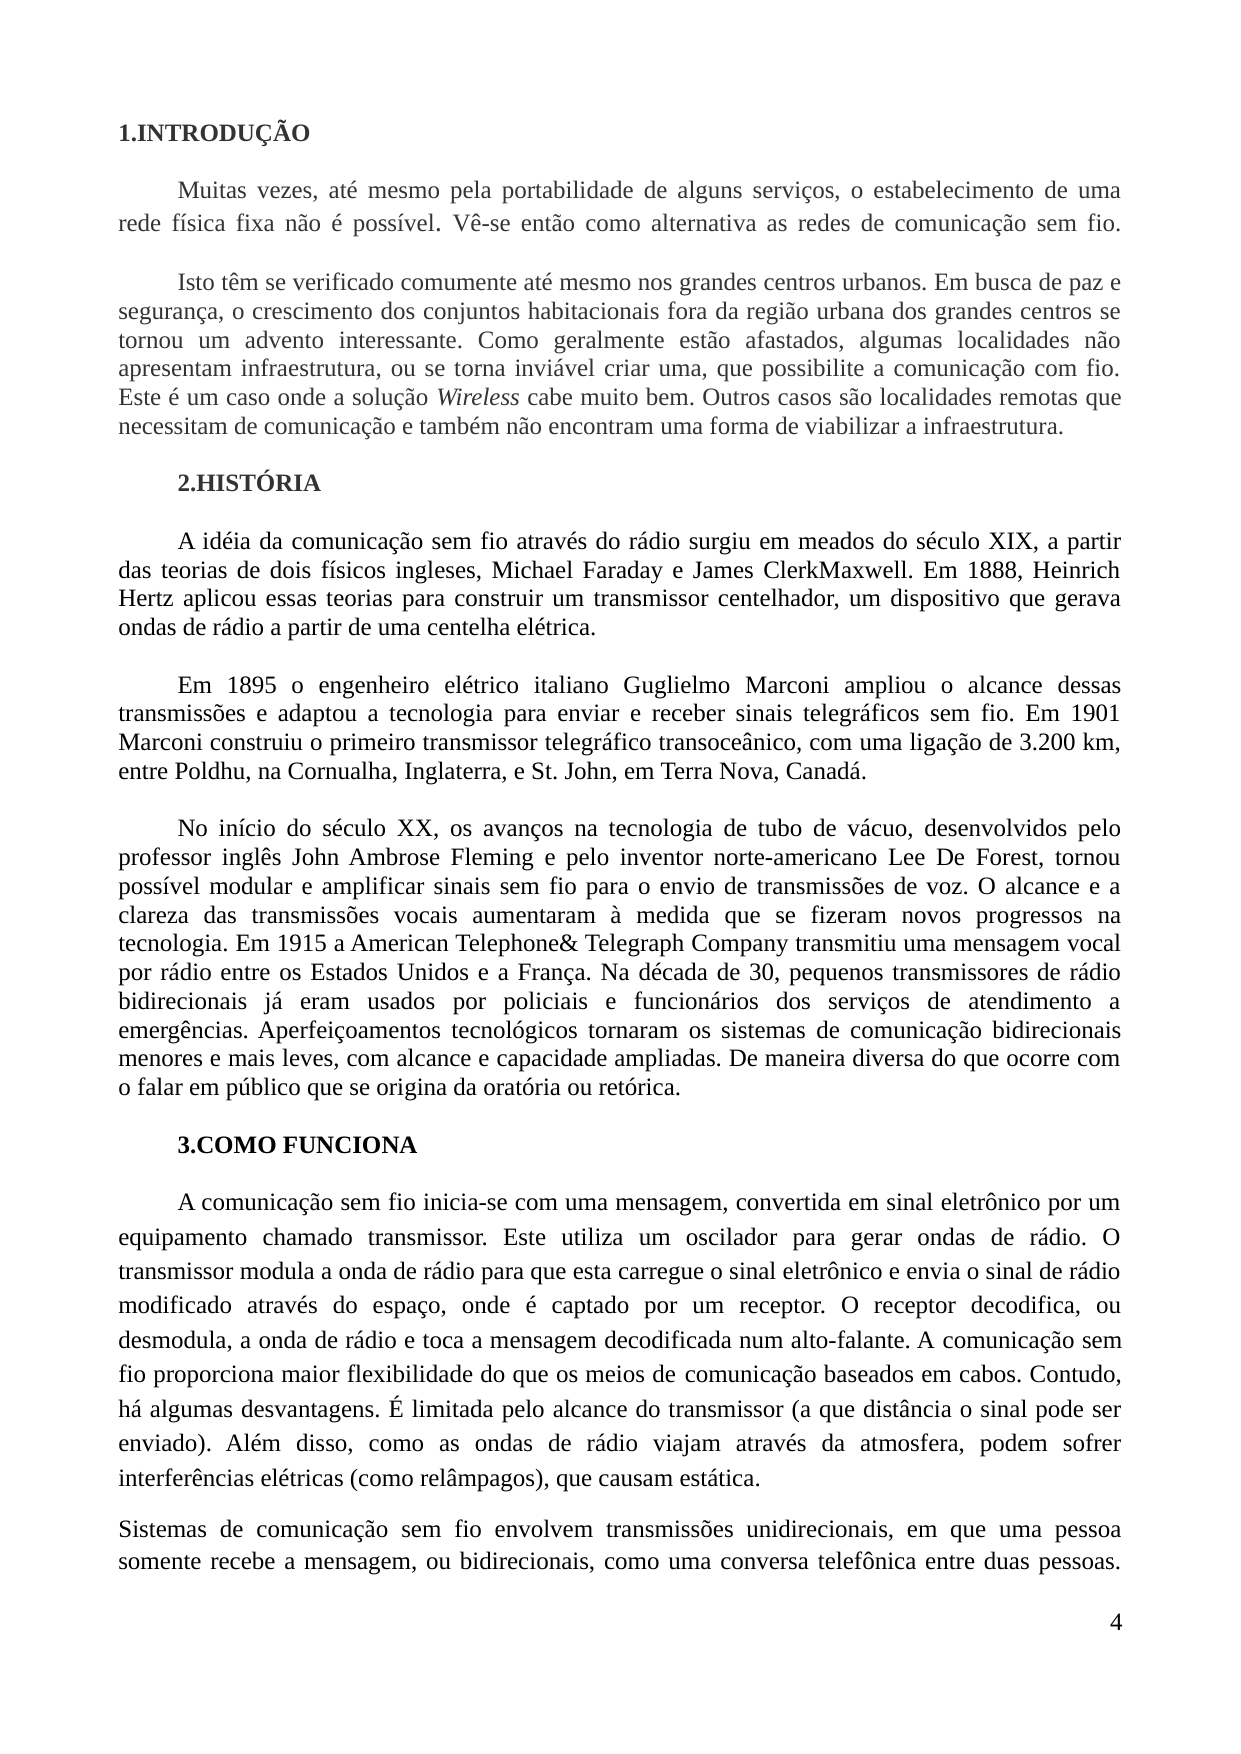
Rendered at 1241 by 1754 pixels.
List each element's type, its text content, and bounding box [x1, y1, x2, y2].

text A idéia da comunicação sem fio através do rádio surgiu em meados do século XIX, a partir das teorias de dois físicos ingleses, Michael Faraday e James ClerkMaxwell. Em 1888, Heinrich Hertz aplicou essas teorias para construir um transmissor centelhador, um dispositivo que gerava ondas de rádio a partir de uma centelha elétrica. [118, 526, 1122, 641]
text Em 1895 o engenheiro elétrico italiano Guglielmo Marconi ampliou o alcance dessas transmissões e adaptou a tecnologia para enviar e receber sinais telegráficos sem fio. Em 1901 Marconi construiu o primeiro transmissor telegráfico transoceânico, com uma ligação de 3.200 km, entre Poldhu, na Cornualha, Inglaterra, e St. John, em Terra Nova, Canadá. [118, 670, 1122, 785]
text Sistemas de comunicação sem fio envolvem transmissões unidirecionais, em que uma pessoa somente recebe a mensagem, ou bidirecionais, como uma conversa telefônica entre duas pessoas. [118, 1512, 1122, 1574]
text No início do século XX, os avanços na tecnologia de tubo de vácuo, desenvolvidos pelo professor inglês John Ambrose Fleming e pelo inventor norte-americano Lee De Forest, tornou possível modular e amplificar sinais sem fio para o envio de transmissões de voz. O alcance e a clareza das transmissões vocais aumentaram à medida que se fizeram novos progressos na tecnologia. Em 1915 a American Telephone& Telegraph Company transmitiu uma mensagem vocal por rádio entre os Estados Unidos e a França. Na década de 30, pequenos transmissores de rádio bidirecionais já eram usados por policiais e funcionários dos serviços de atendimento a emergências. Aperfeiçoamentos tecnológicos tornaram os sistemas de comunicação bidirecionais menores e mais leves, com alcance e capacidade ampliadas. De maneira diversa do que ocorre com o falar em público que se origina da oratória ou retórica. [118, 813, 1122, 1101]
text Muitas vezes, até mesmo pela portabilidade de alguns serviços, o estabelecimento de uma rede física fixa não é possível. Vê-se então como alternativa as redes de comunicação sem fio. [118, 176, 1122, 267]
text A comunicação sem fio inicia-se com uma mensagem, convertida em sinal eletrônico por um equipamento chamado transmissor. Este utiliza um oscilador para gerar ondas de rádio. O transmissor modula a onda de rádio para que esta carregue o sinal eletrônico e envia o sinal de rádio modificado através do espaço, onde é captado por um receptor. O receptor decodifica, ou desmodula, a onda de rádio e toca a mensagem decodificada num alto-falante. A comunicação sem fio proporciona maior flexibilidade do que os meios de comunicação baseados em cabos. Contudo, há algumas desvantagens. É limitada pelo alcance do transmissor (a que distância o sinal pode ser enviado). Além disso, como as ondas de rádio viajam através da atmosfera, podem sofrer interferências elétricas (como relâmpagos), que causam estática. [118, 1187, 1122, 1492]
text Isto têm se verificado comumente até mesmo nos grandes centros urbanos. Em busca de paz e segurança, o crescimento dos conjuntos habitacionais fora da região urbana dos grandes centros se tornou um advento interessante. Como geralmente estão afastados, algumas localidades não apresentam infraestrutura, ou se torna inviável criar uma, que possibilite a comunicação com fio. Este é um caso onde a solução Wireless cabe muito bem. Outros casos são localidades remotas que necessitam de comunicação e também não encontram uma forma de viabilizar a infraestrutura. [118, 267, 1122, 440]
text 2.HISTÓRIA [118, 468, 1122, 497]
text 1.INTRODUÇÃO [118, 118, 1122, 147]
text 3.COMO FUNCIONA [118, 1130, 1122, 1158]
